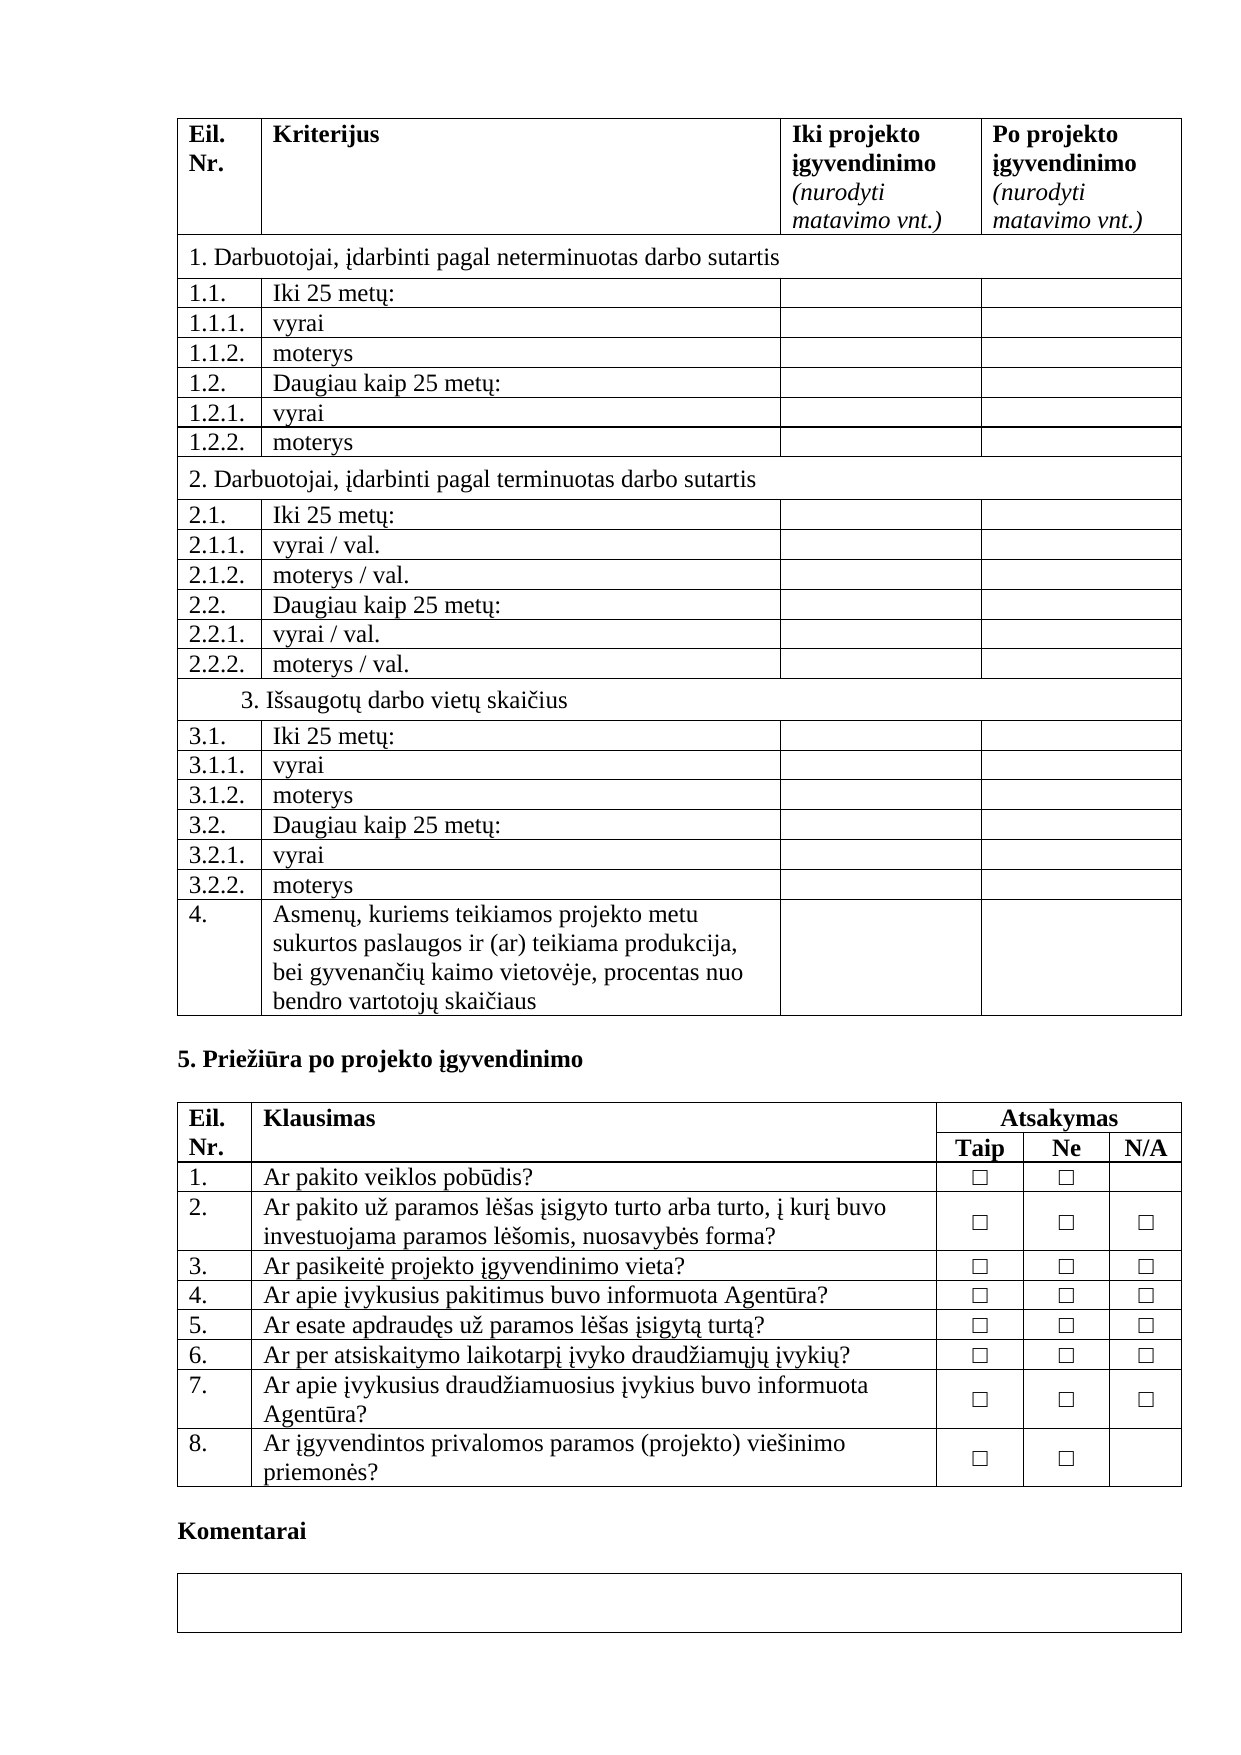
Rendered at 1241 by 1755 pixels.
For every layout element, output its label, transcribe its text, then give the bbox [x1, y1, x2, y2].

table_cell 1.1.2. [178, 338, 261, 367]
table_cell [982, 428, 1181, 456]
table_cell Daugiau kaip 25 metų: [262, 368, 780, 397]
table_header Eil. Nr. [178, 119, 261, 234]
table_header Eil. Nr. [178, 1103, 251, 1161]
table_cell □ [1110, 1281, 1181, 1309]
table_cell 1.1.1. [178, 308, 261, 337]
table_cell □ [1110, 1251, 1181, 1279]
table_cell [982, 649, 1181, 678]
table_cell [1110, 1429, 1181, 1486]
table_cell 5. [178, 1310, 251, 1339]
table_cell 3.2.2. [178, 870, 261, 898]
table_cell moterys / val. [262, 560, 780, 589]
table_cell [781, 721, 981, 749]
table_cell [982, 870, 1181, 898]
table_cell vyrai [262, 751, 780, 779]
table_cell [781, 870, 981, 898]
table_cell [781, 308, 981, 337]
table_cell [781, 500, 981, 529]
table_header [178, 1574, 1181, 1632]
table_cell □ [1024, 1340, 1109, 1369]
table_cell 2. Darbuotojai, įdarbinti pagal terminuotas darbo sutartis [178, 457, 1181, 499]
table_cell □ [1110, 1340, 1181, 1369]
table_cell moterys [262, 338, 780, 367]
table_cell □ [1024, 1429, 1109, 1486]
table_cell [982, 368, 1181, 397]
table_cell [781, 900, 981, 1014]
table_cell vyrai / val. [262, 620, 780, 648]
table_header Po projekto įgyvendinimo (nurodyti matavimo vnt.) [982, 119, 1181, 234]
table_cell [781, 428, 981, 456]
table_cell Ar pakito už paramos lėšas įsigyto turto arba turto, į kurį buvo investuojama paramos lėšomis, nuosavybės forma? [252, 1192, 936, 1250]
table_cell [781, 649, 981, 678]
table_cell Ar įgyvendintos privalomos paramos (projekto) viešinimo priemonės? [252, 1429, 936, 1486]
table_cell [982, 308, 1181, 337]
table_cell 1.1. [178, 279, 261, 307]
table_header Iki projekto įgyvendinimo (nurodyti matavimo vnt.) [781, 119, 981, 234]
table_cell moterys / val. [262, 649, 780, 678]
table_cell 8. [178, 1429, 251, 1486]
table_cell Daugiau kaip 25 metų: [262, 590, 780, 618]
table_cell [982, 530, 1181, 559]
table_cell moterys [262, 428, 780, 456]
table_cell □ [937, 1192, 1023, 1250]
table_cell 3.1. [178, 721, 261, 749]
table_cell Ar pasikeitė projekto įgyvendinimo vieta? [252, 1251, 936, 1279]
table_cell Taip [937, 1133, 1023, 1161]
table_cell [781, 780, 981, 809]
table_cell [781, 338, 981, 367]
table_cell Ar pakito veiklos pobūdis? [252, 1163, 936, 1191]
table_cell [982, 338, 1181, 367]
table_cell □ [937, 1163, 1023, 1191]
table_cell □ [1024, 1163, 1109, 1191]
table_cell 3. Išsaugotų darbo vietų skaičius [178, 679, 1181, 720]
table_cell [781, 751, 981, 779]
table_cell □ [937, 1310, 1023, 1339]
table_cell vyrai [262, 308, 780, 337]
table_cell Iki 25 metų: [262, 721, 780, 749]
table_cell 3.1.2. [178, 780, 261, 809]
table_cell □ [1024, 1192, 1109, 1250]
table_cell Ne [1024, 1133, 1109, 1161]
table_cell □ [1024, 1281, 1109, 1309]
table_cell 1.2.2. [178, 428, 261, 456]
table_cell [982, 900, 1181, 1014]
table_cell Asmenų, kuriems teikiamos projekto metu sukurtos paslaugos ir (ar) teikiama produkcija, bei gyvenančių kaimo vietovėje, procentas nuo bendro vartotojų skaičiaus [262, 900, 780, 1014]
table_cell N/A [1110, 1133, 1181, 1161]
table_cell [982, 840, 1181, 869]
table_cell □ [1110, 1310, 1181, 1339]
table_cell 1. Darbuotojai, įdarbinti pagal neterminuotas darbo sutartis [178, 235, 1181, 277]
text 5. Priežiūra po projekto įgyvendinimo [177, 1044, 1122, 1073]
table_cell 6. [178, 1340, 251, 1369]
table_cell 3.2.1. [178, 840, 261, 869]
table_header Atsakymas [937, 1103, 1181, 1132]
table_cell vyrai [262, 398, 780, 426]
table_cell [781, 590, 981, 618]
table_cell 2. [178, 1192, 251, 1250]
table_cell 2.1. [178, 500, 261, 529]
table_cell vyrai / val. [262, 530, 780, 559]
table_cell Iki 25 metų: [262, 279, 780, 307]
table_cell Ar per atsiskaitymo laikotarpį įvyko draudžiamųjų įvykių? [252, 1340, 936, 1369]
table_cell □ [1110, 1370, 1181, 1427]
table_cell [982, 810, 1181, 839]
table_cell [1110, 1163, 1181, 1191]
table_cell □ [937, 1429, 1023, 1486]
table_cell [982, 590, 1181, 618]
table_cell moterys [262, 870, 780, 898]
table_cell [781, 279, 981, 307]
table_cell [781, 620, 981, 648]
table_cell [781, 398, 981, 426]
table_cell 1.2.1. [178, 398, 261, 426]
table_cell 3.2. [178, 810, 261, 839]
table_cell □ [937, 1340, 1023, 1369]
table_cell 2.2.2. [178, 649, 261, 678]
table_cell Ar esate apdraudęs už paramos lėšas įsigytą turtą? [252, 1310, 936, 1339]
table_cell [982, 620, 1181, 648]
table_cell [781, 530, 981, 559]
table_cell 2.2.1. [178, 620, 261, 648]
table_cell □ [937, 1281, 1023, 1309]
table_cell [982, 780, 1181, 809]
table_cell [781, 368, 981, 397]
table_cell Ar apie įvykusius pakitimus buvo informuota Agentūra? [252, 1281, 936, 1309]
table_cell □ [1110, 1192, 1181, 1250]
table_cell □ [1024, 1310, 1109, 1339]
table_cell 2.1.2. [178, 560, 261, 589]
table_cell 4. [178, 900, 261, 1014]
table_cell 3. [178, 1251, 251, 1279]
table_cell 2.2. [178, 590, 261, 618]
table_cell vyrai [262, 840, 780, 869]
table_cell □ [937, 1370, 1023, 1427]
table_cell □ [1024, 1251, 1109, 1279]
table_cell 1. [178, 1163, 251, 1191]
table_cell [982, 279, 1181, 307]
table_cell 1.2. [178, 368, 261, 397]
table_cell Daugiau kaip 25 metų: [262, 810, 780, 839]
table_cell moterys [262, 780, 780, 809]
table_cell [781, 560, 981, 589]
table_cell 4. [178, 1281, 251, 1309]
table_cell [982, 500, 1181, 529]
table_cell [982, 560, 1181, 589]
table_cell [982, 751, 1181, 779]
table_cell 7. [178, 1370, 251, 1427]
table_cell 3.1.1. [178, 751, 261, 779]
table_cell Ar apie įvykusius draudžiamuosius įvykius buvo informuota Agentūra? [252, 1370, 936, 1427]
table_cell [781, 840, 981, 869]
table_cell [781, 810, 981, 839]
table_cell □ [937, 1251, 1023, 1279]
text Komentarai [177, 1516, 1122, 1544]
table_header Klausimas [252, 1103, 936, 1161]
table_cell □ [1024, 1370, 1109, 1427]
table_header Kriterijus [262, 119, 780, 234]
table_cell 2.1.1. [178, 530, 261, 559]
table_cell [982, 721, 1181, 749]
table_cell Iki 25 metų: [262, 500, 780, 529]
table_cell [982, 398, 1181, 426]
